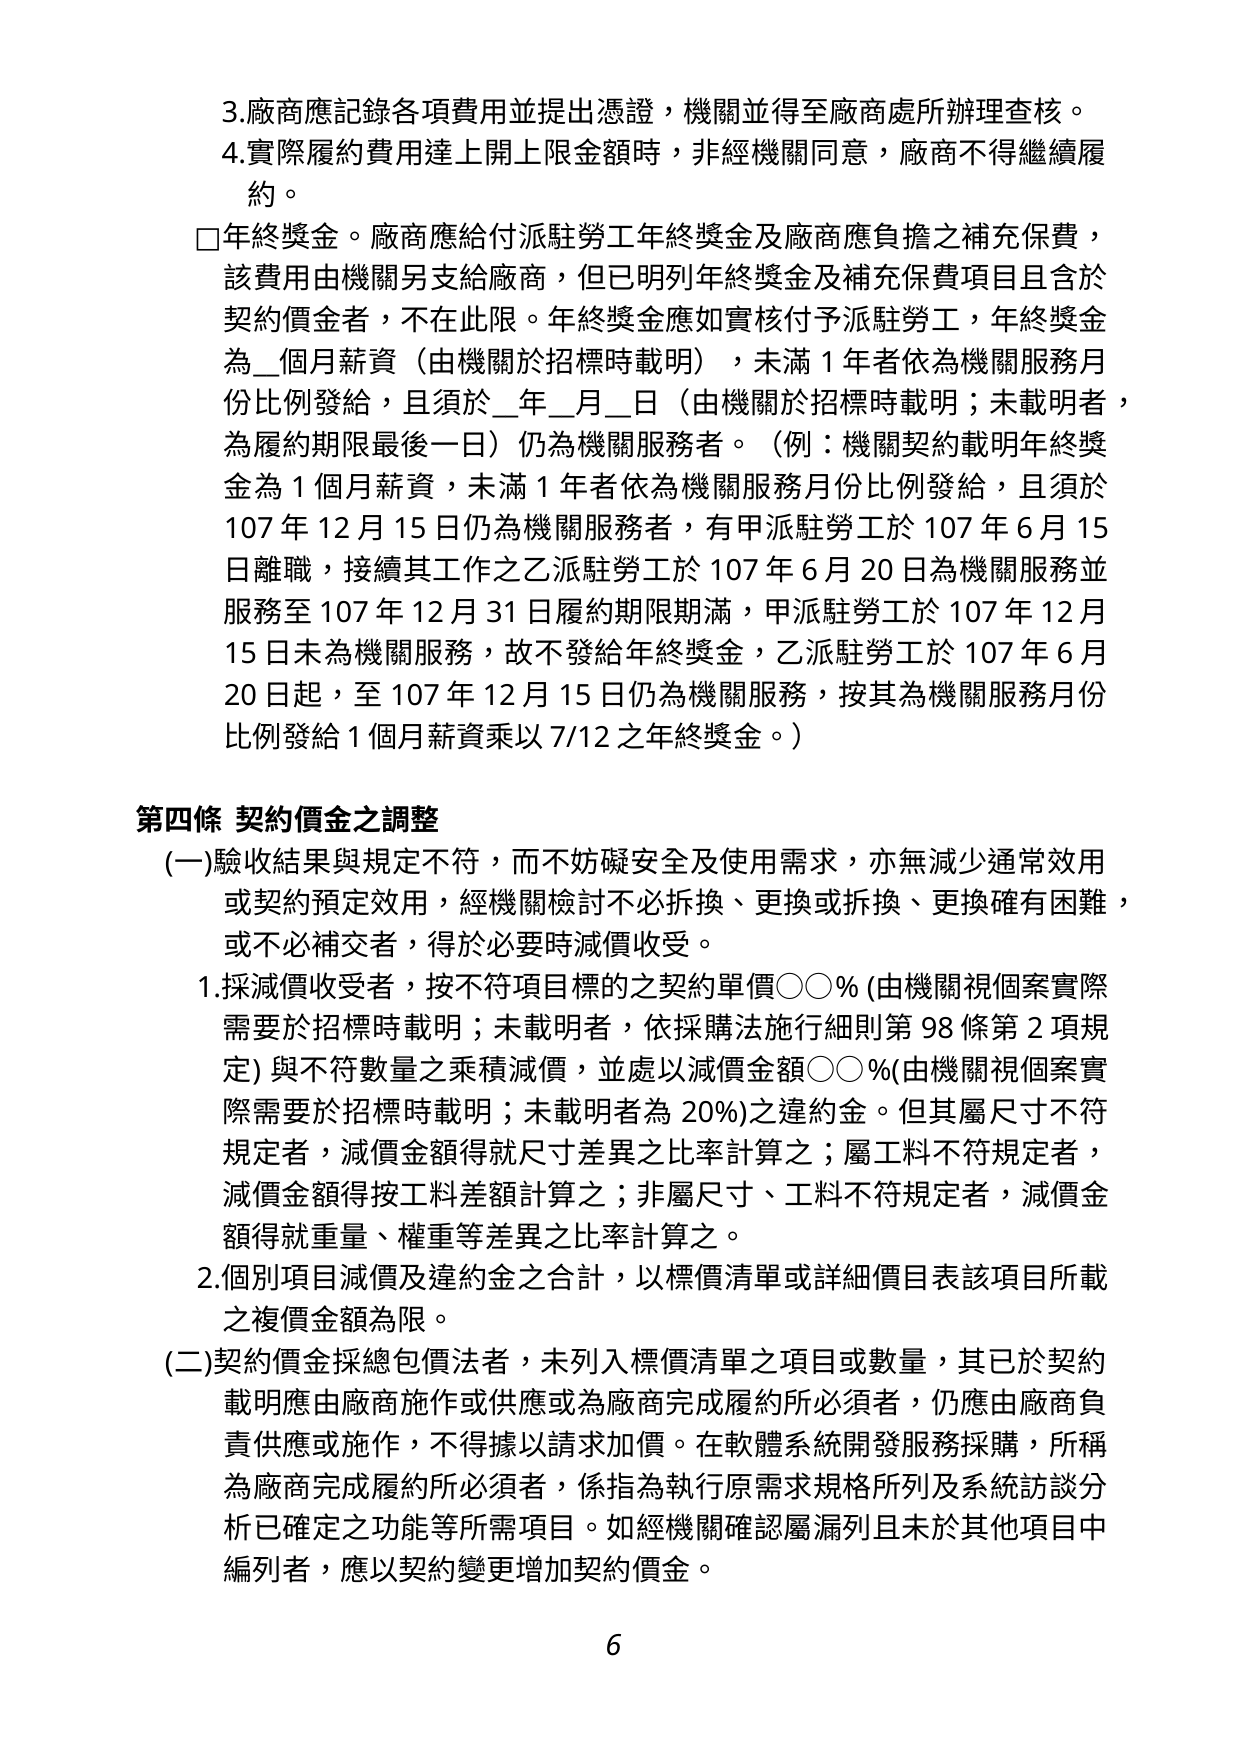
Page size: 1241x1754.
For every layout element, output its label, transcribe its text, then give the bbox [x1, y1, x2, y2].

text 2.個別項目減價及違約金之合計，以標價清單或詳細價目表該項目所載之複價金額為限。 [196, 1255, 1109, 1339]
text □年終獎金。廠商應給付派駐勞工年終獎金及廠商應負擔之補充保費，該費用由機關另支給廠商，但已明列年終獎金及補充保費項目且含於契約價金者，不在此限。年終獎金應如實核付予派駐勞工，年終獎金為__個月薪資（由機關於招標時載明），未滿1年者依為機關服務月份比例發給，且須於__年__月__日（由機關於招標時載明；未載明者，為履約期限最後一日）仍為機關服務者。（例：機關契約載明年終獎金為1個月薪資，未滿1年者依為機關服務月份比例發給，且須於107年12月15日仍為機關服務者，有甲派駐勞工於107年6月15日離職，接續其工作之乙派駐勞工於107年6月20日為機關服務並服務至107年12月31日履約期限期滿，甲派駐勞工於107年12月15日未為機關服務，故不發給年終獎金，乙派駐勞工於107年6月20日起，至107年12月15日仍為機關服務，按其為機關服務月份比例發給1個月薪資乘以7/12之年終獎金。） [194, 214, 1109, 755]
text 第四條 契約價金之調整 [135, 797, 1109, 839]
text (一)驗收結果與規定不符，而不妨礙安全及使用需求，亦無減少通常效用或契約預定效用，經機關檢討不必拆換、更換或拆換、更換確有困難，或不必補交者，得於必要時減價收受。 [164, 839, 1109, 964]
text 4.實際履約費用達上開上限金額時，非經機關同意，廠商不得繼續履約。 [221, 130, 1109, 214]
text 1.採減價收受者，按不符項目標的之契約單價○○% (由機關視個案實際需要於招標時載明；未載明者，依採購法施行細則第98條第2項規定) 與不符數量之乘積減價，並處以減價金額○○%(由機關視個案實際需要於招標時載明；未載明者為20%)之違約金。但其屬尺寸不符規定者，減價金額得就尺寸差異之比率計算之；屬工料不符規定者，減價金額得按工料差額計算之；非屬尺寸、工料不符規定者，減價金額得就重量、權重等差異之比率計算之。 [196, 964, 1109, 1255]
text 3.廠商應記錄各項費用並提出憑證，機關並得至廠商處所辦理查核。 [221, 89, 1109, 130]
text (二)契約價金採總包價法者，未列入標價清單之項目或數量，其已於契約載明應由廠商施作或供應或為廠商完成履約所必須者，仍應由廠商負責供應或施作，不得據以請求加價。在軟體系統開發服務採購，所稱為廠商完成履約所必須者，係指為執行原需求規格所列及系統訪談分析已確定之功能等所需項目。如經機關確認屬漏列且未於其他項目中編列者，應以契約變更增加契約價金。 [164, 1339, 1109, 1589]
